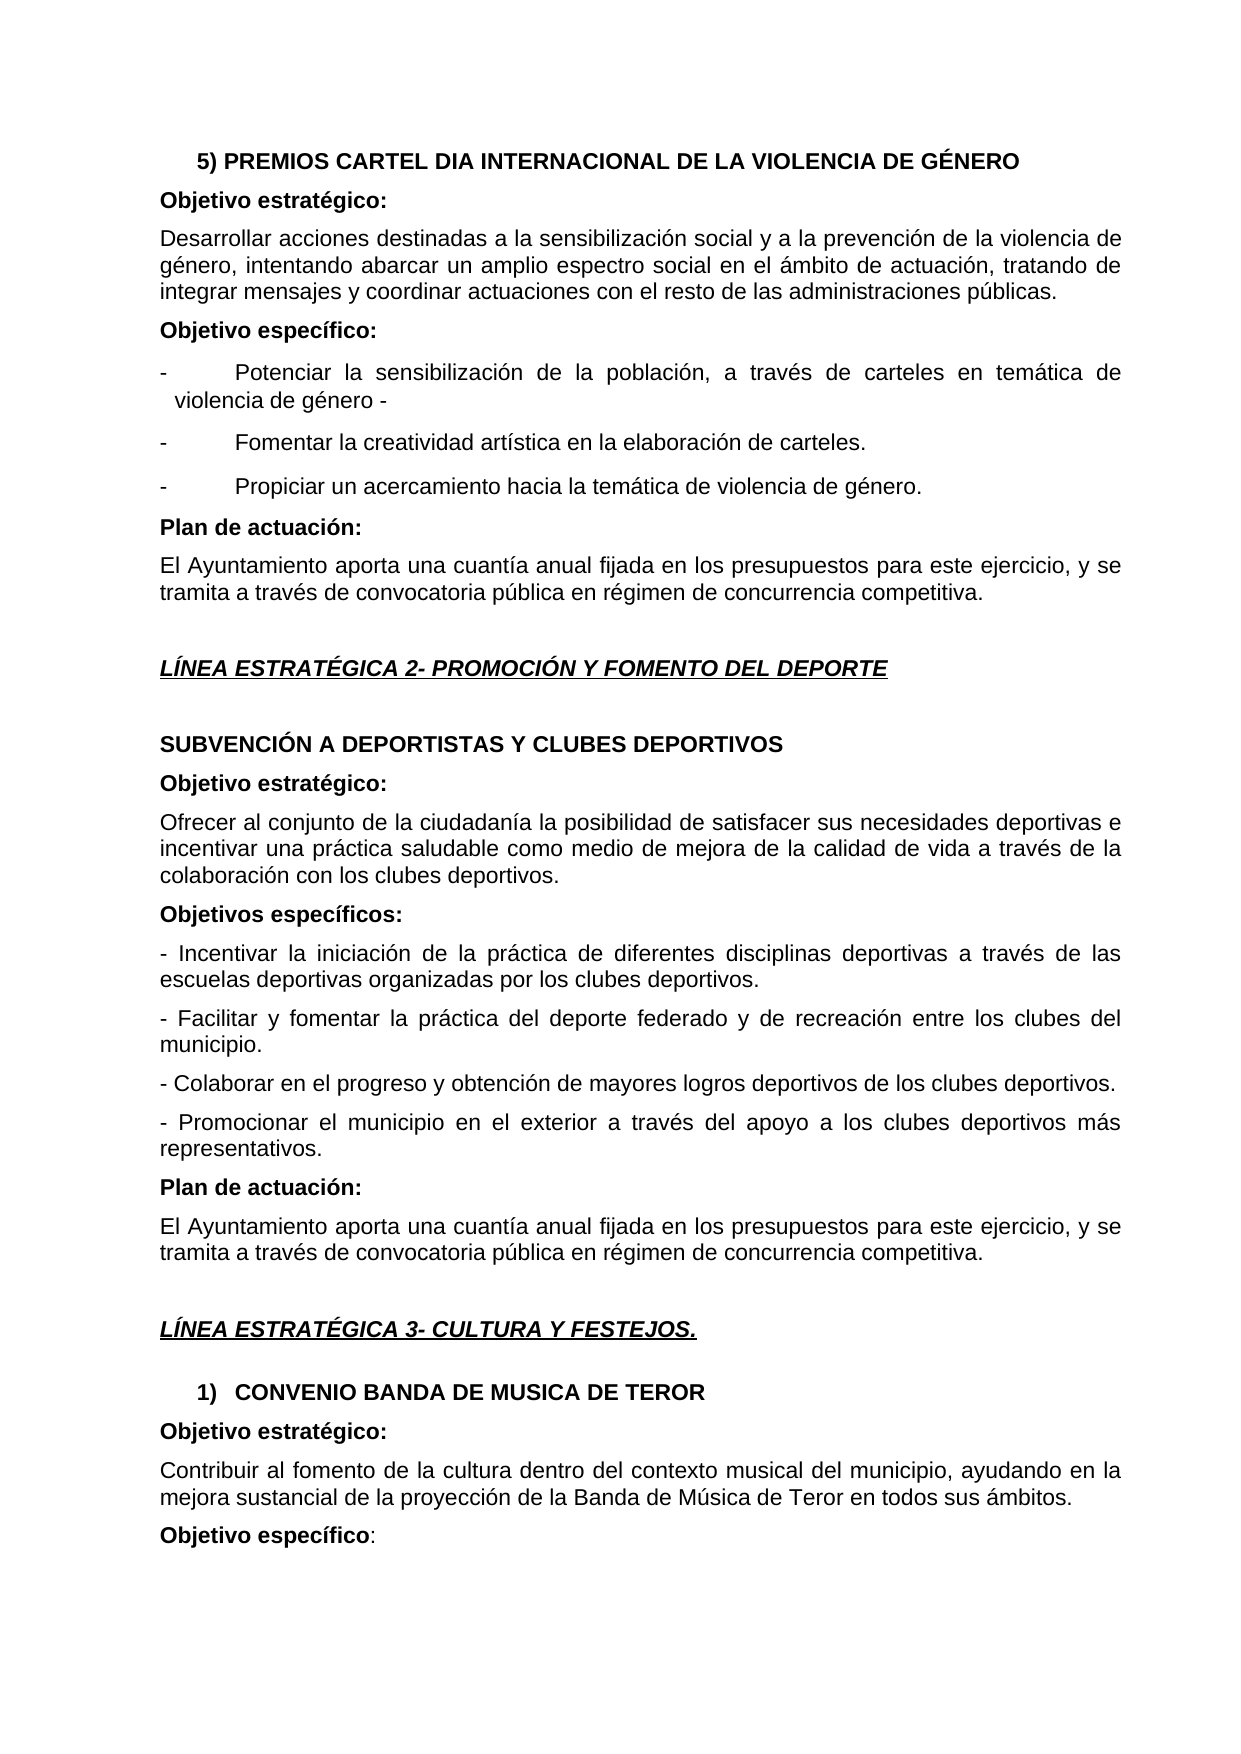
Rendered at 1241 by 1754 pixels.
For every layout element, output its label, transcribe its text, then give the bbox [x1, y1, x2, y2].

text Objetivo estratégico: [159, 770, 1122, 797]
text - Colaborar en el progreso y obtención de mayores logros deportivos de los clubes deportivos. [159, 1070, 1122, 1096]
list CONVENIO BANDA DE MUSICA DE TEROR [197, 1379, 1122, 1406]
text Objetivo estratégico: [159, 1418, 1122, 1444]
text Objetivo específico: [159, 1522, 1122, 1549]
text El Ayuntamiento aporta una cuantía anual fijada en los presupuestos para este ejercicio, y se tramita a través de convocatoria pública en régimen de concurrencia competitiva. [159, 552, 1122, 605]
text El Ayuntamiento aporta una cuantía anual fijada en los presupuestos para este ejercicio, y se tramita a través de convocatoria pública en régimen de concurrencia competitiva. [159, 1213, 1122, 1266]
text 5) PREMIOS CARTEL DIA INTERNACIONAL DE LA VIOLENCIA DE GÉNERO [197, 148, 1122, 174]
text Plan de actuación: [159, 1174, 1122, 1200]
text Contribuir al fomento de la cultura dentro del contexto musical del municipio, ayudando en la mejora sustancial de la proyección de la Banda de Música de Teror en todos sus ámbitos. [159, 1457, 1122, 1510]
list Propiciar un acercamiento hacia la temática de violencia de género. [159, 470, 1122, 501]
list Fomentar la creatividad artística en la elaboración de carteles. [159, 426, 1122, 457]
list Potenciar la sensibilización de la población, a través de carteles en temática de violencia de género - [159, 356, 1122, 413]
text Desarrollar acciones destinadas a la sensibilización social y a la prevención de la violencia de género, intentando abarcar un amplio espectro social en el ámbito de actuación, tratando de integrar mensajes y coordinar actuaciones con el resto de las administraciones públicas. [159, 225, 1122, 304]
text SUBVENCIÓN A DEPORTISTAS Y CLUBES DEPORTIVOS [159, 731, 1122, 758]
text Objetivo específico: [159, 317, 1122, 343]
text Plan de actuación: [159, 513, 1122, 540]
text Objetivos específicos: [159, 901, 1122, 927]
text - Facilitar y fomentar la práctica del deporte federado y de recreación entre los clubes del municipio. [159, 1005, 1122, 1057]
text LÍNEA ESTRATÉGICA 3- CULTURA Y FESTEJOS. [159, 1316, 1122, 1342]
text Objetivo estratégico: [159, 187, 1122, 213]
text Ofrecer al conjunto de la ciudadanía la posibilidad de satisfacer sus necesidades deportivas e incentivar una práctica saludable como medio de mejora de la calidad de vida a través de la colaboración con los clubes deportivos. [159, 809, 1122, 888]
text - Incentivar la iniciación de la práctica de diferentes disciplinas deportivas a través de las escuelas deportivas organizadas por los clubes deportivos. [159, 939, 1122, 992]
text LÍNEA ESTRATÉGICA 2- PROMOCIÓN Y FOMENTO DEL DEPORTE [159, 655, 1122, 681]
text - Promocionar el municipio en el exterior a través del apoyo a los clubes deportivos más representativos. [159, 1109, 1122, 1161]
